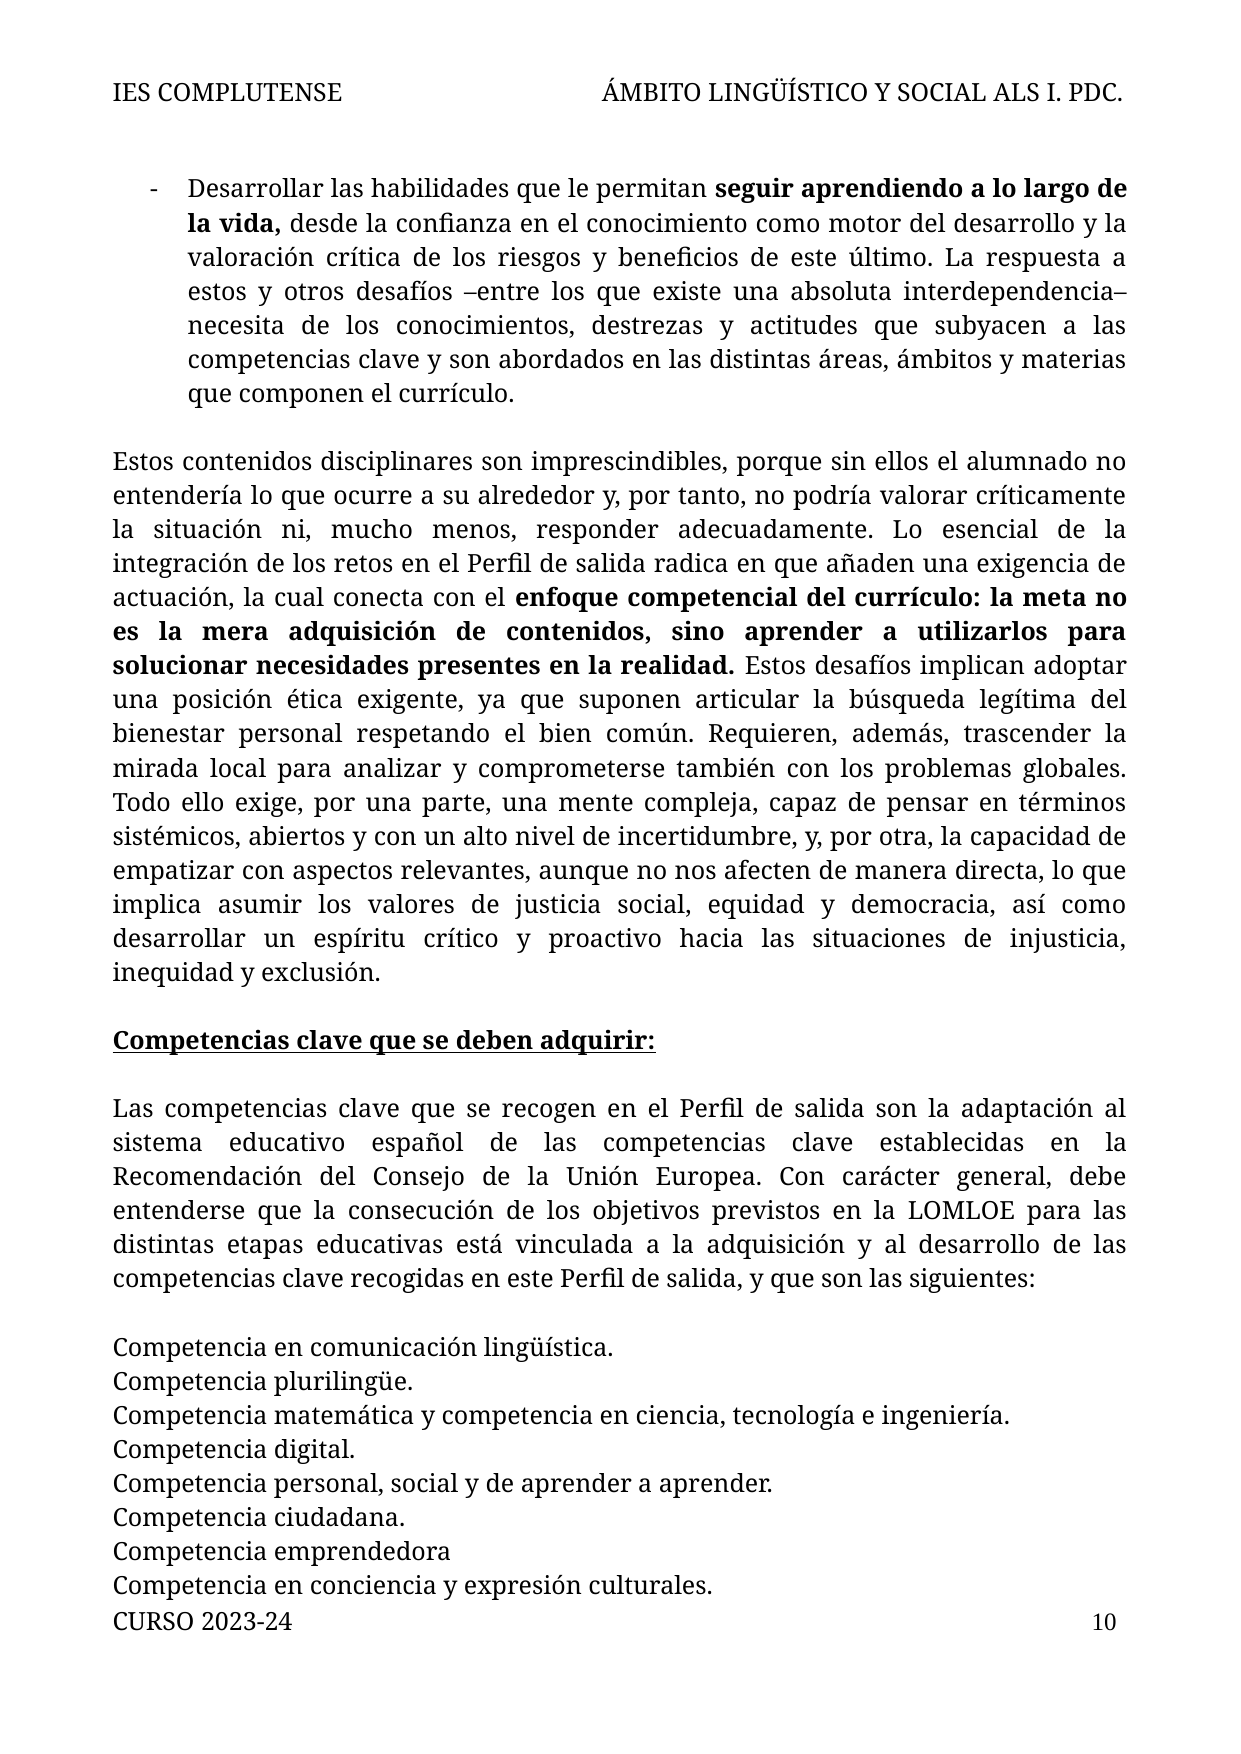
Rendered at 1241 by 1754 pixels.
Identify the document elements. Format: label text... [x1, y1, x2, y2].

list Desarrollar las habilidades que le permitan seguir aprendiendo a lo largo de la vida, desde la confianza en el conocimiento como motor del desarrollo y la valoración crítica de los riesgos y beneficios de este último. La respuesta a estos y otros desafíos –entre los que existe una absoluta interdependencia– necesita de los conocimientos, destrezas y actitudes que subyacen a las competencias clave y son abordados en las distintas áreas, ámbitos y materias que componen el currículo. [150, 171, 1128, 409]
text Competencia matemática y competencia en ciencia, tecnología e ingeniería. [112, 1397, 1128, 1431]
text Competencias clave que se deben adquirir: [112, 1023, 1128, 1057]
text Estos contenidos disciplinares son imprescindibles, porque sin ellos el alumnado no entendería lo que ocurre a su alrededor y, por tanto, no podría valorar críticamente la situación ni, mucho menos, responder adecuadamente. Lo esencial de la integración de los retos en el Perfil de salida radica en que añaden una exigencia de actuación, la cual conecta con el enfoque competencial del currículo: la meta no es la mera adquisición de contenidos, sino aprender a utilizarlos para solucionar necesidades presentes en la realidad. Estos desafíos implican adoptar una posición ética exigente, ya que suponen articular la búsqueda legítima del bienestar personal respetando el bien común. Requieren, además, trascender la mirada local para analizar y comprometerse también con los problemas globales. Todo ello exige, por una parte, una mente compleja, capaz de pensar en términos sistémicos, abiertos y con un alto nivel de incertidumbre, y, por otra, la capacidad de empatizar con aspectos relevantes, aunque no nos afecten de manera directa, lo que implica asumir los valores de justicia social, equidad y democracia, así como desarrollar un espíritu crítico y proactivo hacia las situaciones de injusticia, inequidad y exclusión. [112, 444, 1128, 989]
text Competencia emprendedora [112, 1534, 1128, 1568]
text Competencia ciudadana. [112, 1499, 1128, 1534]
text Competencia personal, social y de aprender a aprender. [112, 1466, 1128, 1499]
text Las competencias clave que se recogen en el Perfil de salida son la adaptación al sistema educativo español de las competencias clave establecidas en la Recomendación del Consejo de la Unión Europea. Con carácter general, debe entenderse que la consecución de los objetivos previstos en la LOMLOE para las distintas etapas educativas está vinculada a la adquisición y al desarrollo de las competencias clave recogidas en este Perfil de salida, y que son las siguientes: [112, 1091, 1128, 1295]
text Competencia en comunicación lingüística. [112, 1329, 1128, 1363]
text Competencia plurilingüe. [112, 1363, 1128, 1397]
text Competencia en conciencia y expresión culturales. [112, 1568, 1128, 1602]
text Competencia digital. [112, 1431, 1128, 1466]
